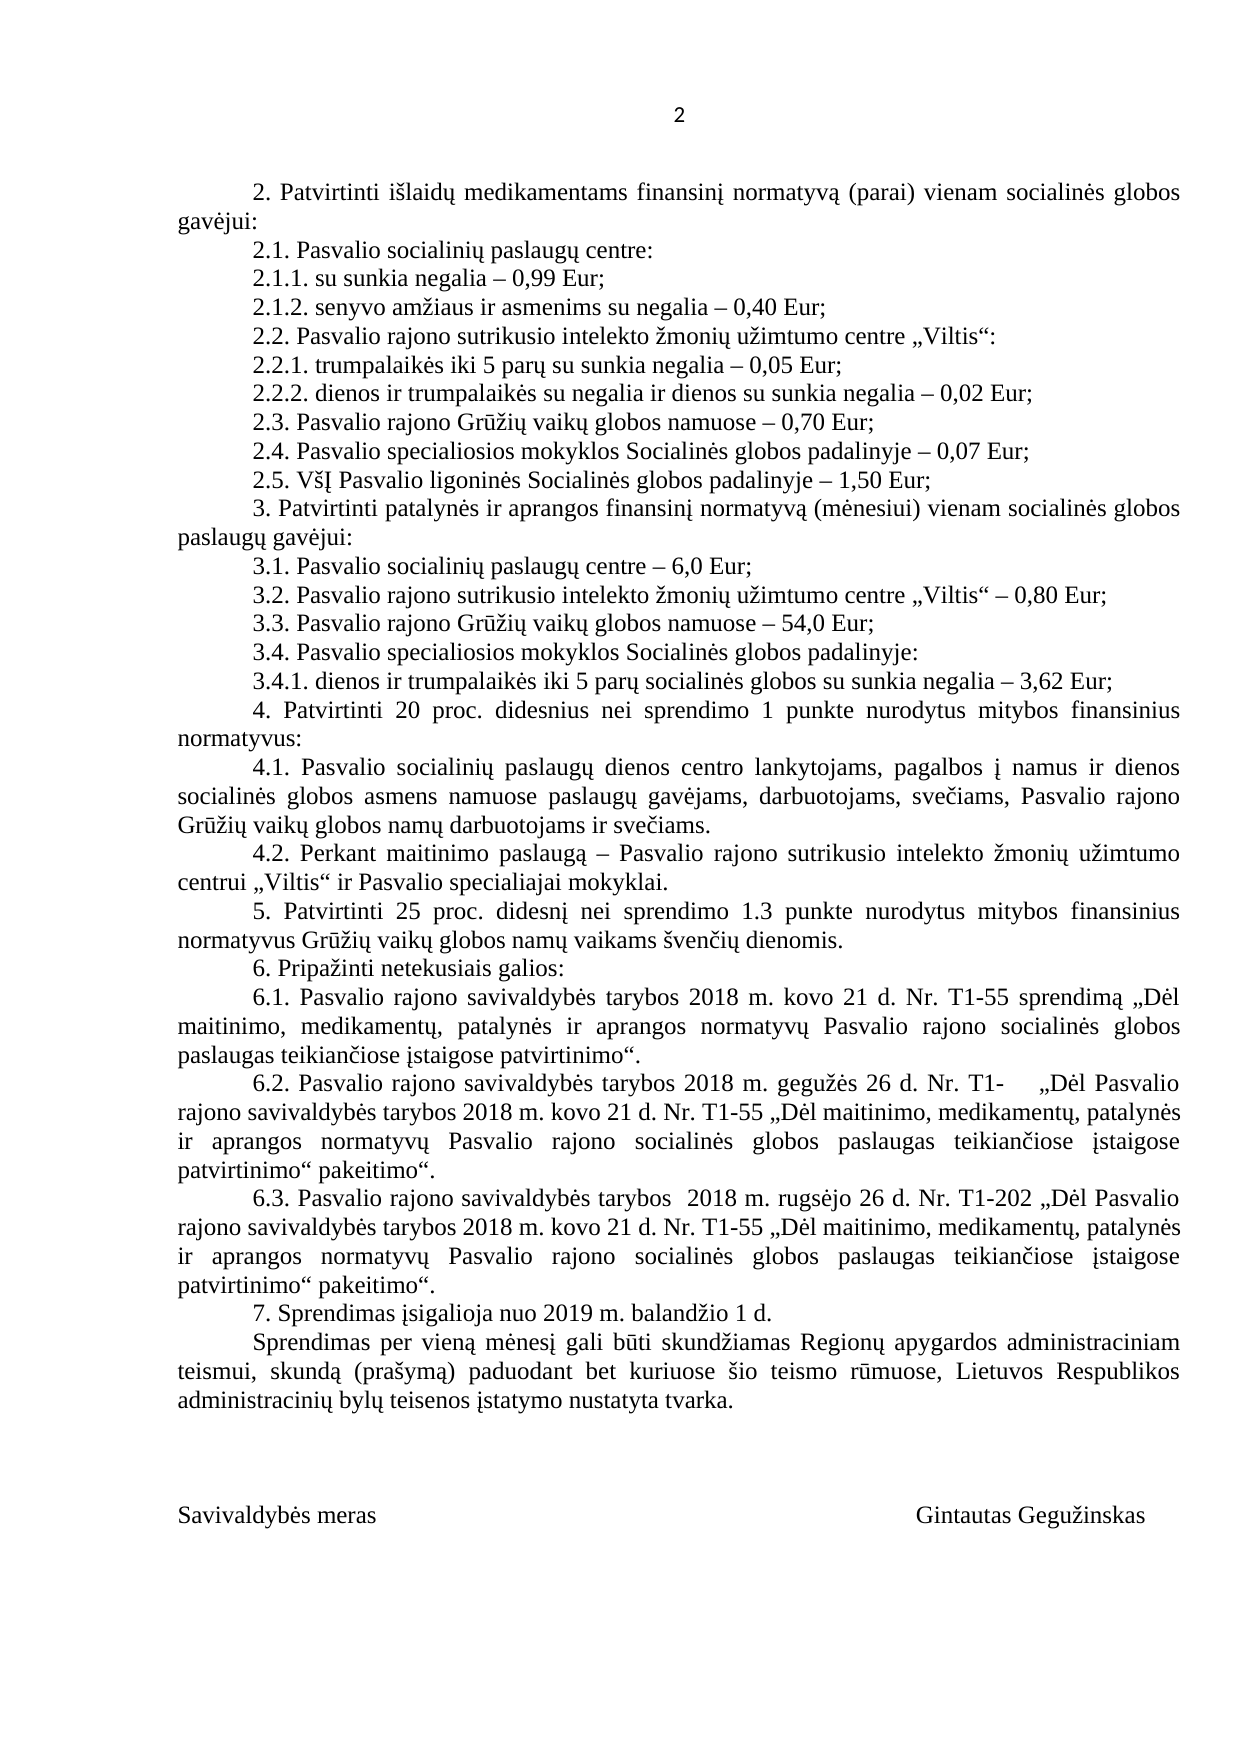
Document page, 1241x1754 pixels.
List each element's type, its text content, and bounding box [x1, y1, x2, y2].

text 4. Patvirtinti 20 proc. didesnius nei sprendimo 1 punkte nurodytus mitybos finansinius normatyvus: [177, 695, 1181, 752]
text 2.1.2. senyvo amžiaus ir asmenims su negalia – 0,40 Eur; [177, 292, 1181, 321]
text 3.1. Pasvalio socialinių paslaugų centre – 6,0 Eur; [177, 551, 1181, 580]
text Savivaldybės meras Gintautas Gegužinskas [177, 1500, 1181, 1528]
text 6.1. Pasvalio rajono savivaldybės tarybos 2018 m. kovo 21 d. Nr. T1-55 sprendimą „Dėl maitinimo, medikamentų, patalynės ir aprangos normatyvų Pasvalio rajono socialinės globos paslaugas teikiančiose įstaigose patvirtinimo“. [177, 982, 1181, 1068]
text 2.2. Pasvalio rajono sutrikusio intelekto žmonių užimtumo centre „Viltis“: [177, 321, 1181, 350]
text 3.4.1. dienos ir trumpalaikės iki 5 parų socialinės globos su sunkia negalia – 3,62 Eur; [177, 666, 1181, 695]
text 3. Patvirtinti patalynės ir aprangos finansinį normatyvą (mėnesiui) vienam socialinės globos paslaugų gavėjui: [177, 493, 1181, 551]
text 6.3. Pasvalio rajono savivaldybės tarybos 2018 m. rugsėjo 26 d. Nr. T1-202 „Dėl Pasvalio rajono savivaldybės tarybos 2018 m. kovo 21 d. Nr. T1-55 „Dėl maitinimo, medikamentų, patalynės ir aprangos normatyvų Pasvalio rajono socialinės globos paslaugas teikiančiose įstaigose patvirtinimo“ pakeitimo“. [177, 1183, 1181, 1298]
text 4.2. Perkant maitinimo paslaugą – Pasvalio rajono sutrikusio intelekto žmonių užimtumo centrui „Viltis“ ir Pasvalio specialiajai mokyklai. [177, 838, 1181, 896]
text 6.2. Pasvalio rajono savivaldybės tarybos 2018 m. gegužės 26 d. Nr. T1- „Dėl Pasvalio rajono savivaldybės tarybos 2018 m. kovo 21 d. Nr. T1-55 „Dėl maitinimo, medikamentų, patalynės ir aprangos normatyvų Pasvalio rajono socialinės globos paslaugas teikiančiose įstaigose patvirtinimo“ pakeitimo“. [177, 1068, 1181, 1183]
text 3.4. Pasvalio specialiosios mokyklos Socialinės globos padalinyje: [177, 637, 1181, 666]
text 2.2.2. dienos ir trumpalaikės su negalia ir dienos su sunkia negalia – 0,02 Eur; [177, 378, 1181, 407]
text 5. Patvirtinti 25 proc. didesnį nei sprendimo 1.3 punkte nurodytus mitybos finansinius normatyvus Grūžių vaikų globos namų vaikams švenčių dienomis. [177, 896, 1181, 953]
text 2.2.1. trumpalaikės iki 5 parų su sunkia negalia – 0,05 Eur; [177, 350, 1181, 378]
text 3.3. Pasvalio rajono Grūžių vaikų globos namuose – 54,0 Eur; [177, 608, 1181, 637]
text 2.1. Pasvalio socialinių paslaugų centre: [177, 235, 1181, 263]
text 2.1.1. su sunkia negalia – 0,99 Eur; [177, 263, 1181, 292]
text 2.5. VšĮ Pasvalio ligoninės Socialinės globos padalinyje – 1,50 Eur; [177, 465, 1181, 493]
text 2.4. Pasvalio specialiosios mokyklos Socialinės globos padalinyje – 0,07 Eur; [177, 436, 1181, 465]
text Sprendimas per vieną mėnesį gali būti skundžiamas Regionų apygardos administraciniam teismui, skundą (prašymą) paduodant bet kuriuose šio teismo rūmuose, Lietuvos Respublikos administracinių bylų teisenos įstatymo nustatyta tvarka. [177, 1327, 1181, 1413]
text 4.1. Pasvalio socialinių paslaugų dienos centro lankytojams, pagalbos į namus ir dienos socialinės globos asmens namuose paslaugų gavėjams, darbuotojams, svečiams, Pasvalio rajono Grūžių vaikų globos namų darbuotojams ir svečiams. [177, 752, 1181, 838]
text 7. Sprendimas įsigalioja nuo 2019 m. balandžio 1 d. [177, 1298, 1181, 1327]
text 2. Patvirtinti išlaidų medikamentams finansinį normatyvą (parai) vienam socialinės globos gavėjui: [177, 177, 1181, 235]
text 2.3. Pasvalio rajono Grūžių vaikų globos namuose – 0,70 Eur; [177, 407, 1181, 436]
text 6. Pripažinti netekusiais galios: [177, 953, 1181, 982]
text 3.2. Pasvalio rajono sutrikusio intelekto žmonių užimtumo centre „Viltis“ – 0,80 Eur; [177, 580, 1181, 608]
